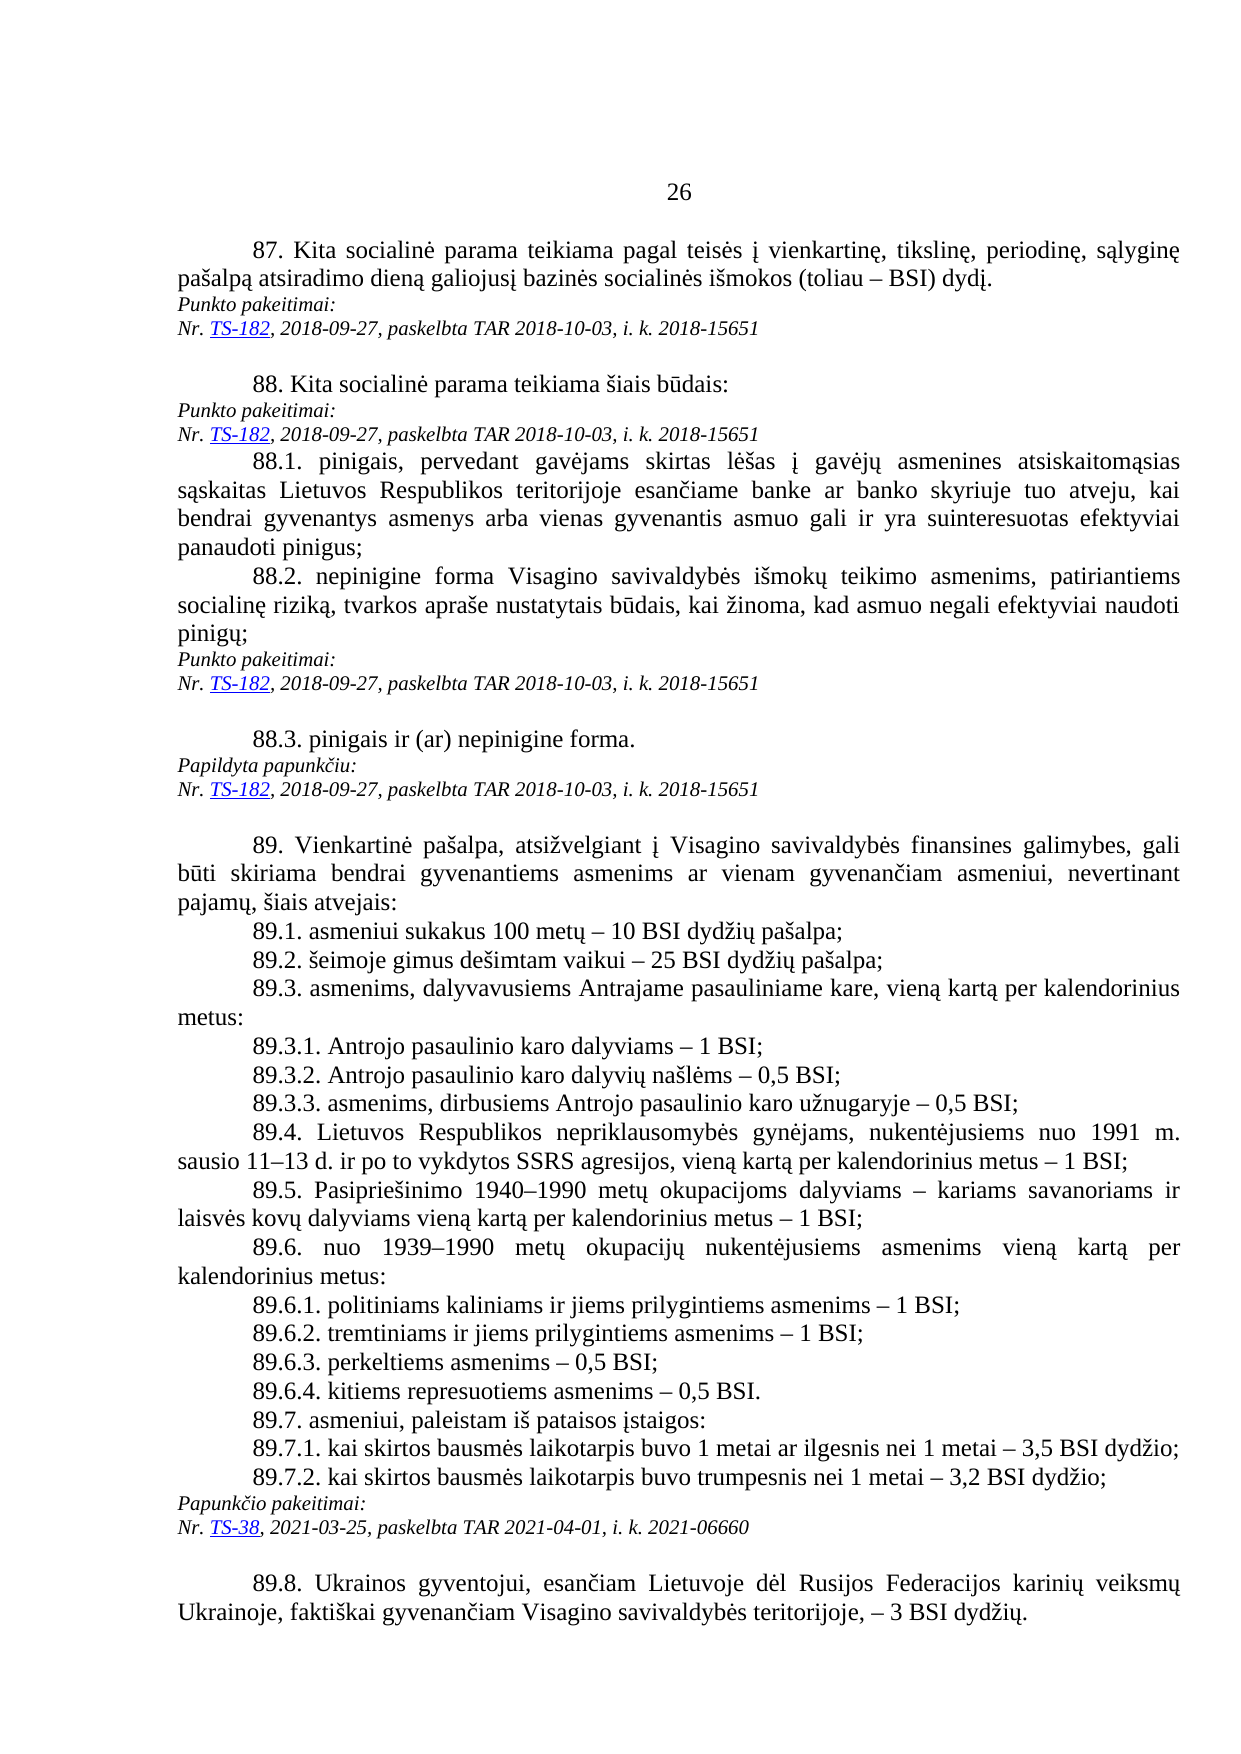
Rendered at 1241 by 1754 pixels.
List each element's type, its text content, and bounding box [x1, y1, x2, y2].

text 89.5. Pasipriešinimo 1940–1990 metų okupacijoms dalyviams – kariams savanoriams ir laisvės kovų dalyviams vieną kartą per kalendorinius metus – 1 BSI; [177, 1175, 1181, 1232]
text Punkto pakeitimai: [177, 398, 1181, 422]
text 89.6.1. politiniams kaliniams ir jiems prilygintiems asmenims – 1 BSI; [177, 1290, 1181, 1318]
text 88. Kita socialinė parama teikiama šiais būdais: [177, 369, 1181, 398]
text 89.8. Ukrainos gyventojui, esančiam Lietuvoje dėl Rusijos Federacijos karinių veiksmų Ukrainoje, faktiškai gyvenančiam Visagino savivaldybės teritorijoje, – 3 BSI dydžių. [177, 1568, 1181, 1625]
text 89.6.3. perkeltiems asmenims – 0,5 BSI; [177, 1347, 1181, 1376]
text 89. Vienkartinė pašalpa, atsižvelgiant į Visagino savivaldybės finansines galimybes, gali būti skiriama bendrai gyvenantiems asmenims ar vienam gyvenančiam asmeniui, nevertinant pajamų, šiais atvejais: [177, 830, 1181, 916]
text 87. Kita socialinė parama teikiama pagal teisės į vienkartinę, tikslinę, periodinę, sąlyginę pašalpą atsiradimo dieną galiojusį bazinės socialinės išmokos (toliau – BSI) dydį. [177, 235, 1181, 292]
text Nr. TS-182, 2018-09-27, paskelbta TAR 2018-10-03, i. k. 2018-15651 [177, 671, 1181, 695]
text 89.6.2. tremtiniams ir jiems prilygintiems asmenims – 1 BSI; [177, 1318, 1181, 1347]
text Nr. TS-182, 2018-09-27, paskelbta TAR 2018-10-03, i. k. 2018-15651 [177, 422, 1181, 446]
text 89.1. asmeniui sukakus 100 metų – 10 BSI dydžių pašalpa; [177, 916, 1181, 945]
text Nr. TS-182, 2018-09-27, paskelbta TAR 2018-10-03, i. k. 2018-15651 [177, 316, 1181, 340]
text 89.3.2. Antrojo pasaulinio karo dalyvių našlėms – 0,5 BSI; [177, 1060, 1181, 1088]
text 88.2. nepinigine forma Visagino savivaldybės išmokų teikimo asmenims, patiriantiems socialinę riziką, tvarkos apraše nustatytais būdais, kai žinoma, kad asmuo negali efektyviai naudoti pinigų; [177, 561, 1181, 647]
text 88.1. pinigais, pervedant gavėjams skirtas lėšas į gavėjų asmenines atsiskaitomąsias sąskaitas Lietuvos Respublikos teritorijoje esančiame banke ar banko skyriuje tuo atveju, kai bendrai gyvenantys asmenys arba vienas gyvenantis asmuo gali ir yra suinteresuotas efektyviai panaudoti pinigus; [177, 446, 1181, 561]
text 89.7. asmeniui, paleistam iš pataisos įstaigos: [177, 1405, 1181, 1433]
text 89.6. nuo 1939–1990 metų okupacijų nukentėjusiems asmenims vieną kartą per kalendorinius metus: [177, 1232, 1181, 1290]
text Punkto pakeitimai: [177, 292, 1181, 316]
text 89.4. Lietuvos Respublikos nepriklausomybės gynėjams, nukentėjusiems nuo 1991 m. sausio 11–13 d. ir po to vykdytos SSRS agresijos, vieną kartą per kalendorinius metus – 1 BSI; [177, 1117, 1181, 1175]
text Nr. TS-38, 2021-03-25, paskelbta TAR 2021-04-01, i. k. 2021-06660 [177, 1515, 1181, 1539]
text Nr. TS-182, 2018-09-27, paskelbta TAR 2018-10-03, i. k. 2018-15651 [177, 777, 1181, 801]
text 89.2. šeimoje gimus dešimtam vaikui – 25 BSI dydžių pašalpa; [177, 945, 1181, 973]
text 89.3. asmenims, dalyvavusiems Antrajame pasauliniame kare, vieną kartą per kalendorinius metus: [177, 973, 1181, 1031]
text 89.3.1. Antrojo pasaulinio karo dalyviams – 1 BSI; [177, 1031, 1181, 1060]
text 89.7.2. kai skirtos bausmės laikotarpis buvo trumpesnis nei 1 metai – 3,2 BSI dydžio; [177, 1462, 1181, 1491]
text 89.3.3. asmenims, dirbusiems Antrojo pasaulinio karo užnugaryje – 0,5 BSI; [177, 1088, 1181, 1117]
text Papildyta papunkčiu: [177, 753, 1181, 777]
text Papunkčio pakeitimai: [177, 1491, 1181, 1515]
text 88.3. pinigais ir (ar) nepinigine forma. [177, 724, 1181, 753]
text Punkto pakeitimai: [177, 647, 1181, 671]
text 89.6.4. kitiems represuotiems asmenims – 0,5 BSI. [177, 1376, 1181, 1405]
text 89.7.1. kai skirtos bausmės laikotarpis buvo 1 metai ar ilgesnis nei 1 metai – 3,5 BSI dydžio; [177, 1433, 1181, 1462]
